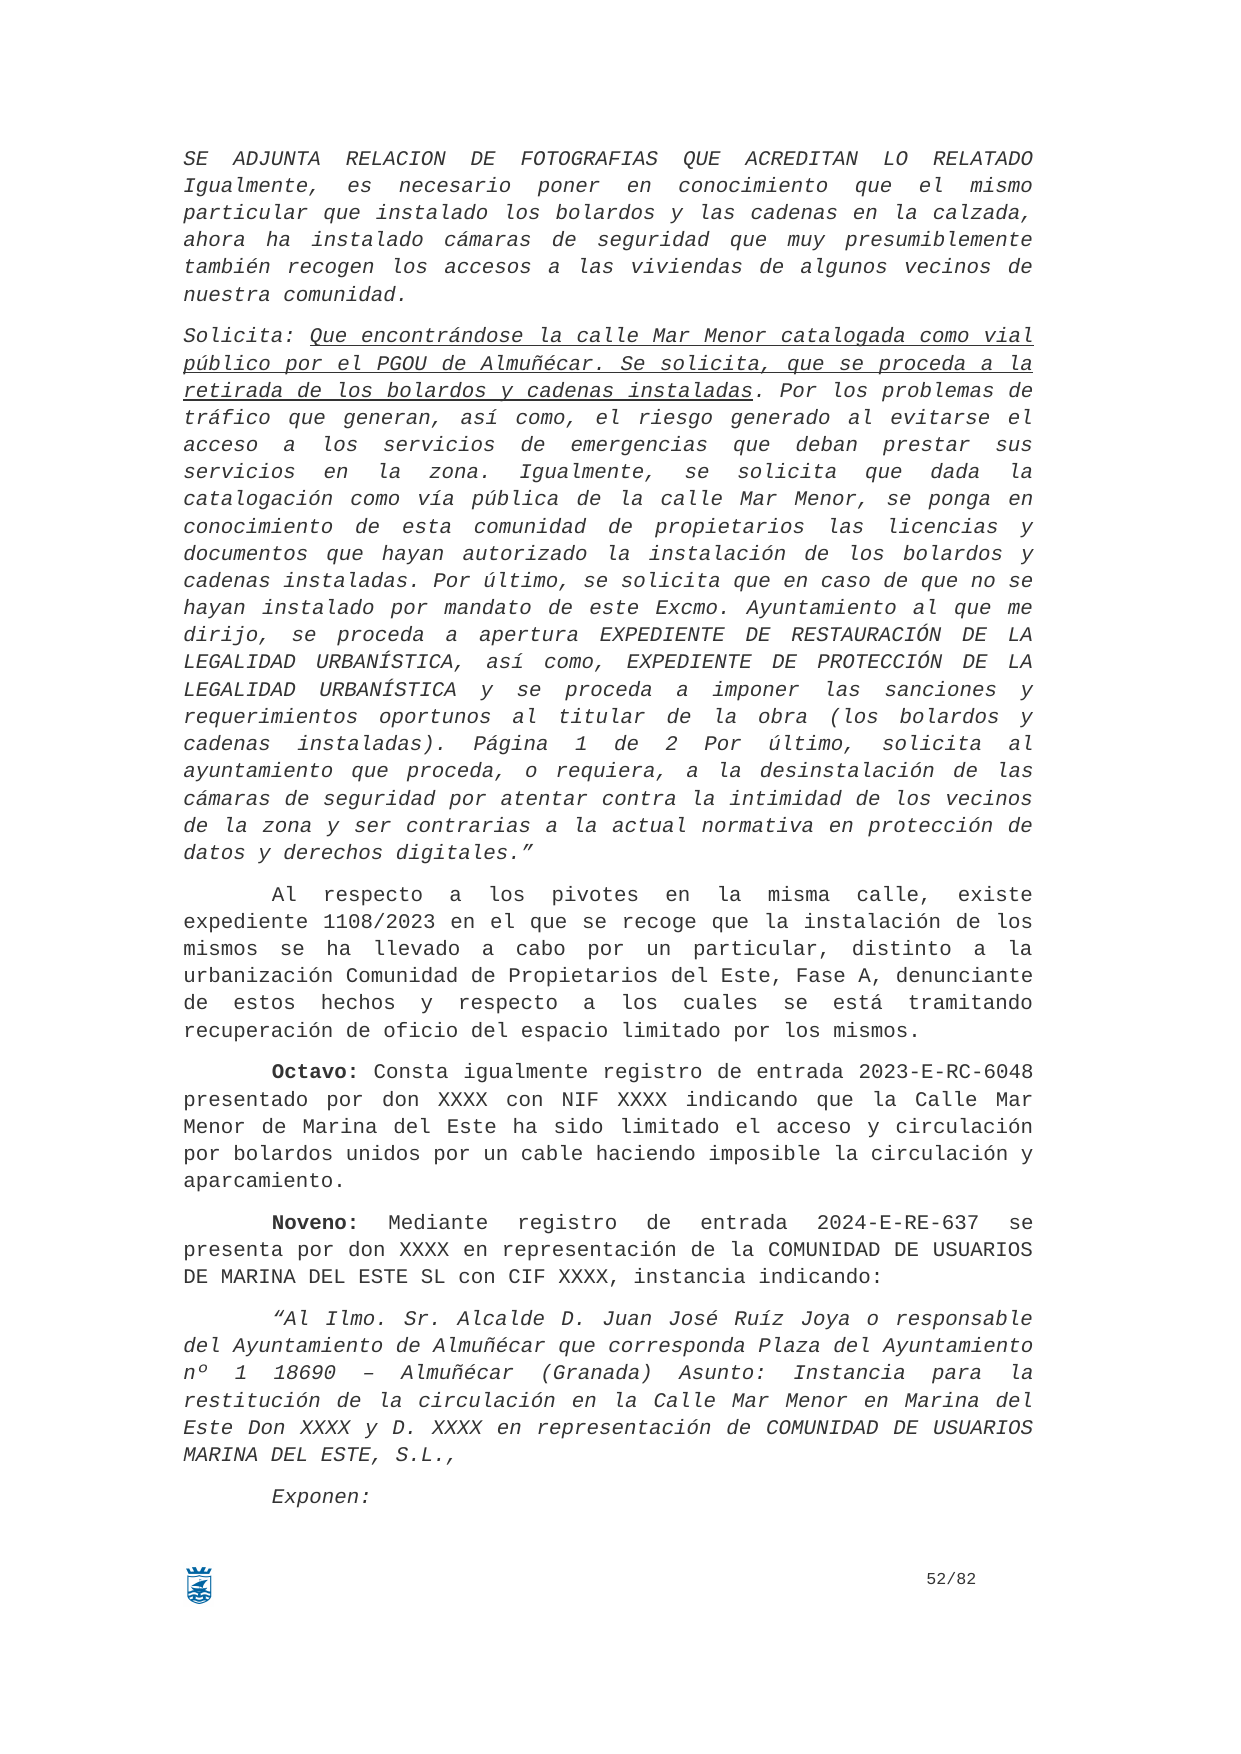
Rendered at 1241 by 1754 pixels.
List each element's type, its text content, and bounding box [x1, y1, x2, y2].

text retirada de los bolardos y cadenas instaladas. Por los problemas de tráfico que generan, así como, el riesgo generado al evitarse el acceso a los servicios de emergencias que deban prestar sus servicios en la zona. Igualmente, se solicita que dada la catalogación como vía pública de la calle Mar Menor, se ponga en conocimiento de esta comunidad de propietarios las licencias y documentos que hayan autorizado la instalación de los bolardos y cadenas instaladas. Por último, se solicita que en caso de que no se hayan instalado por mandato de este Excmo. Ayuntamiento al que me dirijo, se proceda a apertura EXPEDIENTE DE RESTAURACIÓN DE LA LEGALIDAD URBANÍSTICA, así como, EXPEDIENTE DE PROTECCIÓN DE LA LEGALIDAD URBANÍSTICA y se proceda a imponer las sanciones y requerimientos oportunos al titular de la obra (los bolardos y cadenas instaladas). Página 1 de 2 Por último, solicita al ayuntamiento que proceda, o requiera, a la desinstalación de las cámaras de seguridad por atentar contra la intimidad de los vecinos de la zona y ser contrarias a la actual normativa en protección de datos y derechos digitales.” [183, 373, 1033, 866]
text Noveno: Mediante registro de entrada 2024-E-RE-637 se presenta por don XXXX en representación de la COMUNIDAD DE USUARIOS DE MARINA DEL ESTE SL con CIF XXXX, instancia indicando: [183, 1212, 1033, 1290]
text “Al Ilmo. Sr. Alcalde D. Juan José Ruíz Joya o responsable del Ayuntamiento de Almuñécar que corresponda Plaza del Ayuntamiento nº 1 18690 – Almuñécar (Granada) Asunto: Instancia para la restitución de la circulación en la Calle Mar Menor en Marina del Este Don XXXX y D. XXXX en representación de COMUNIDAD DE USUARIOS MARINA DEL ESTE, S.L., [183, 1308, 1033, 1468]
text Octavo: Consta igualmente registro de entrada 2023-E-RC-6048 presentado por don XXXX con NIF XXXX indicando que la Calle Mar Menor de Marina del Este ha sido limitado el acceso y circulación por bolardos unidos por un cable haciendo imposible la circulación y aparcamiento. [183, 1061, 1033, 1194]
text Solicita: Que encontrándose la calle Mar Menor catalogada como vial público por el PGOU de Almuñécar. Se solicita, que se proceda a la [183, 325, 1033, 372]
text Al respecto a los pivotes en la misma calle, existe expediente 1108/2023 en el que se recoge que la instalación de los mismos se ha llevado a cabo por un particular, distinto a la urbanización Comunidad de Propietarios del Este, Fase A, denunciante de estos hechos y respecto a los cuales se está tramitando recuperación de oficio del espacio limitado por los mismos. [183, 884, 1033, 1043]
picture [183, 1562, 214, 1607]
text SE ADJUNTA RELACION DE FOTOGRAFIAS QUE ACREDITAN LO RELATADO Igualmente, es necesario poner en conocimiento que el mismo particular que instalado los bolardos y las cadenas en la calzada, ahora ha instalado cámaras de seguridad que muy presumiblemente también recogen los accesos a las viviendas de algunos vecinos de nuestra comunidad. [183, 148, 1033, 307]
text Exponen: [183, 1486, 1033, 1509]
